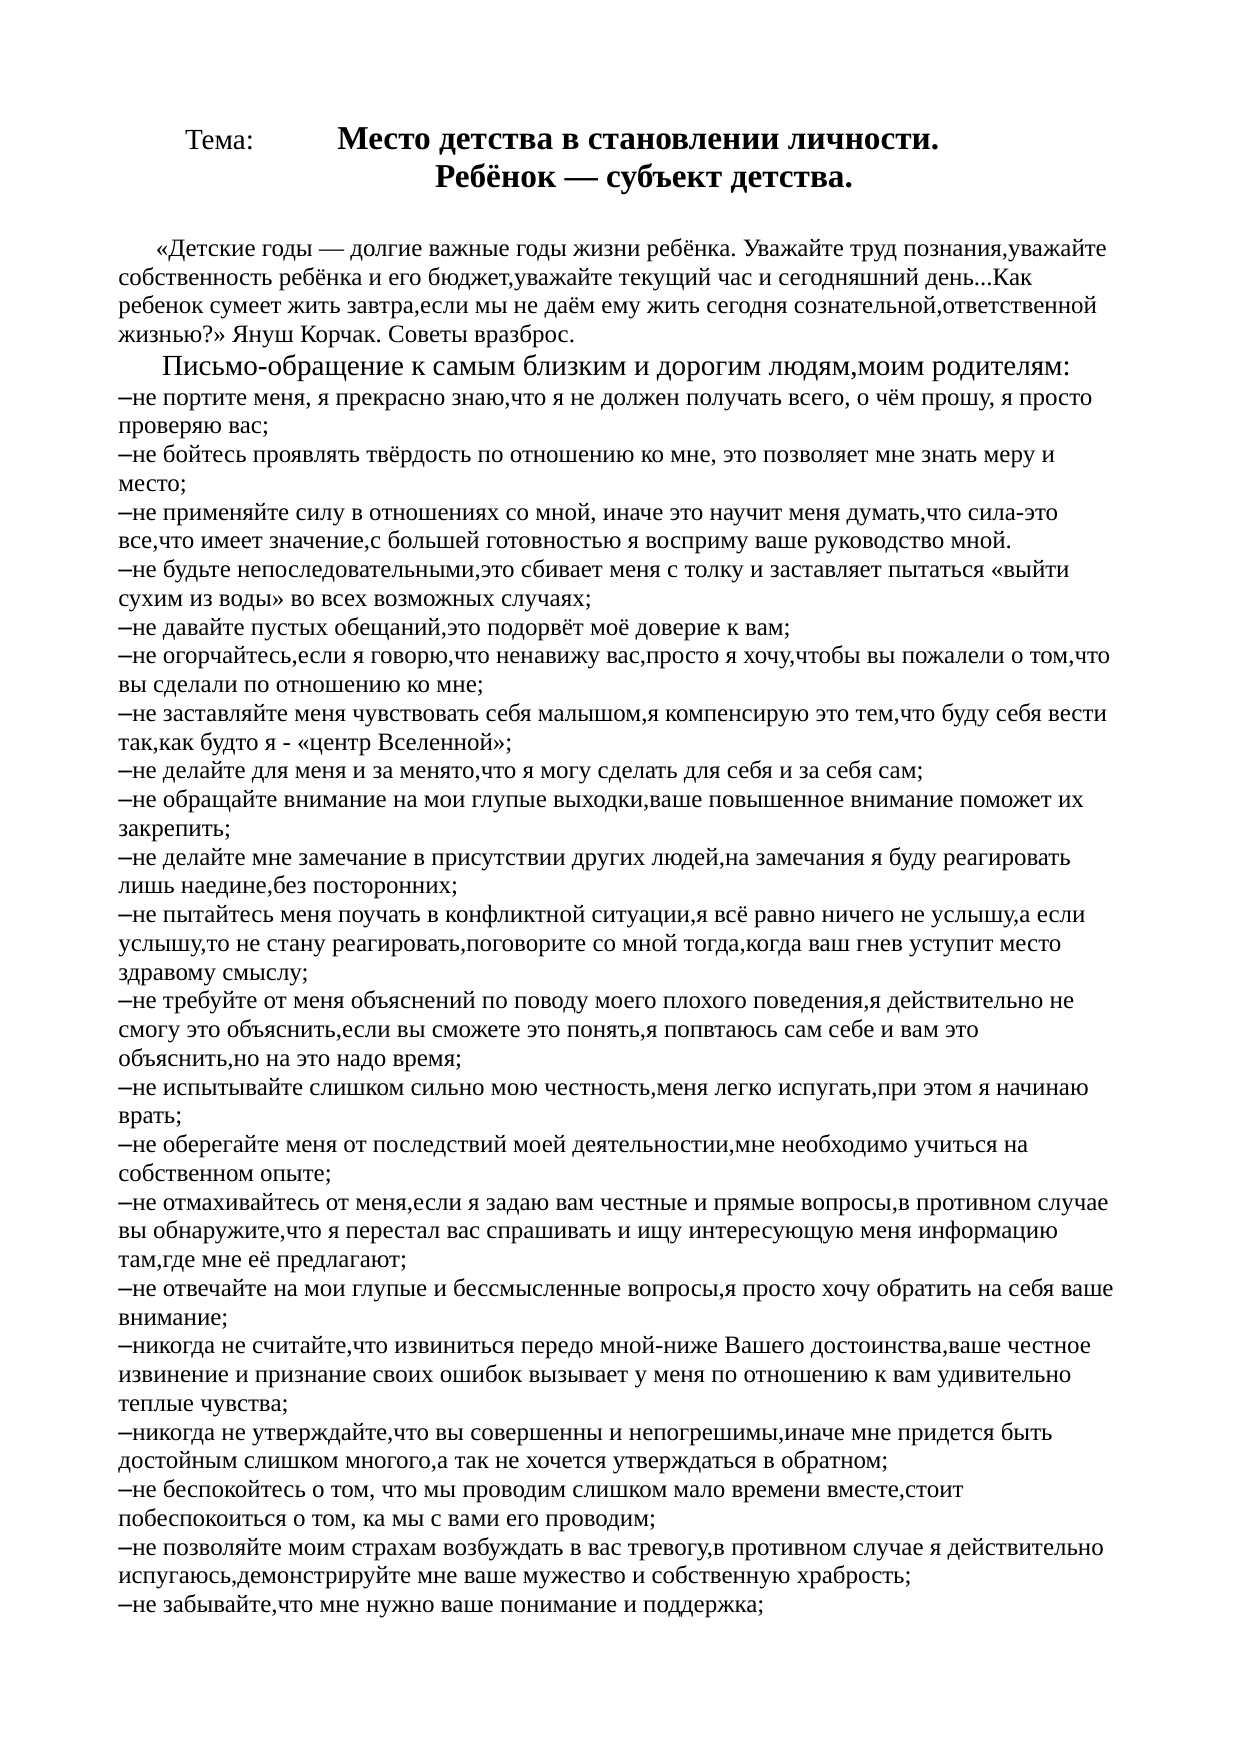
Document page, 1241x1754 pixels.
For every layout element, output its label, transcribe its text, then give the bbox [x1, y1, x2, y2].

list никогда не утверждайте,что вы совершенны и непогрешимы,иначе мне придется быть достойным слишком многого,а так не хочется утверждаться в обратном; [118, 1417, 1122, 1474]
list не делайте для меня и за менято,что я могу сделать для себя и за себя сам; [118, 755, 1122, 784]
list не огорчайтесь,если я говорю,что ненавижу вас,просто я хочу,чтобы вы пожалели о том,что вы сделали по отношению ко мне; [118, 640, 1122, 698]
list не отвечайте на мои глупые и бессмысленные вопросы,я просто хочу обратить на себя ваше внимание; [118, 1273, 1122, 1330]
list не портите меня, я прекрасно знаю,что я не должен получать всего, о чём прошу, я просто проверяю вас; [118, 382, 1122, 439]
list не будьте непоследовательными,это сбивает меня с толку и заставляет пытаться «выйти сухим из воды» во всех возможных случаях; [118, 554, 1122, 612]
list не давайте пустых обещаний,это подорвёт моё доверие к вам; [118, 612, 1122, 640]
text «Детские годы — долгие важные годы жизни ребёнка. Уважайте труд познания,уважайте собственность ребёнка и его бюджет,уважайте текущий час и сегодняшний день...Как ребенок сумеет жить завтра,если мы не даём ему жить сегодня сознательной,ответственной жизнью?» Януш Корчак. Советы вразброс. [118, 233, 1122, 348]
list не пытайтесь меня поучать в конфликтной ситуации,я всё равно ничего не услышу,а если услышу,то не стану реагировать,поговорите со мной тогда,когда ваш гнев уступит место здравому смыслу; [118, 899, 1122, 985]
list не испытывайте слишком сильно мою честность,меня легко испугать,при этом я начинаю врать; [118, 1072, 1122, 1129]
list не беспокойтесь о том, что мы проводим слишком мало времени вместе,стоит побеспокоиться о том, ка мы с вами его проводим; [118, 1474, 1122, 1532]
list не позволяйте моим страхам возбуждать в вас тревогу,в противном случае я действительно испугаюсь,демонстрируйте мне ваше мужество и собственную храбрость; [118, 1532, 1122, 1589]
text Письмо-обращение к самым близким и дорогим людям,моим родителям: [118, 348, 1122, 382]
list не заставляйте меня чувствовать себя малышом,я компенсирую это тем,что буду себя вести так,как будто я - «центр Вселенной»; [118, 698, 1122, 755]
list не применяйте силу в отношениях со мной, иначе это научит меня думать,что сила-это все,что имеет значение,с большей готовностью я восприму ваше руководство мной. [118, 497, 1122, 554]
list не делайте мне замечание в присутствии других людей,на замечания я буду реагировать лишь наедине,без посторонних; [118, 842, 1122, 899]
list не отмахивайтесь от меня,если я задаю вам честные и прямые вопросы,в противном случае вы обнаружите,что я перестал вас спрашивать и ищу интересующую меня информацию там,где мне её предлагают; [118, 1187, 1122, 1273]
list не требуйте от меня объяснений по поводу моего плохого поведения,я действительно не смогу это объяснить,если вы сможете это понять,я попвтаюсь сам себе и вам это объяснить,но на это надо время; [118, 985, 1122, 1072]
text Тема: Место детства в становлении личности. [118, 118, 1122, 156]
list не бойтесь проявлять твёрдость по отношению ко мне, это позволяет мне знать меру и место; [118, 439, 1122, 497]
list не оберегайте меня от последствий моей деятельностии,мне необходимо учиться на собственном опыте; [118, 1129, 1122, 1187]
list не обращайте внимание на мои глупые выходки,ваше повышенное внимание поможет их закрепить; [118, 784, 1122, 842]
list никогда не считайте,что извиниться передо мной-ниже Вашего достоинства,ваше честное извинение и признание своих ошибок вызывает у меня по отношению к вам удивительно теплые чувства; [118, 1330, 1122, 1417]
list не забывайте,что мне нужно ваше понимание и поддержка; [118, 1589, 1122, 1618]
text Ребёнок — субъект детства. [118, 156, 1122, 195]
